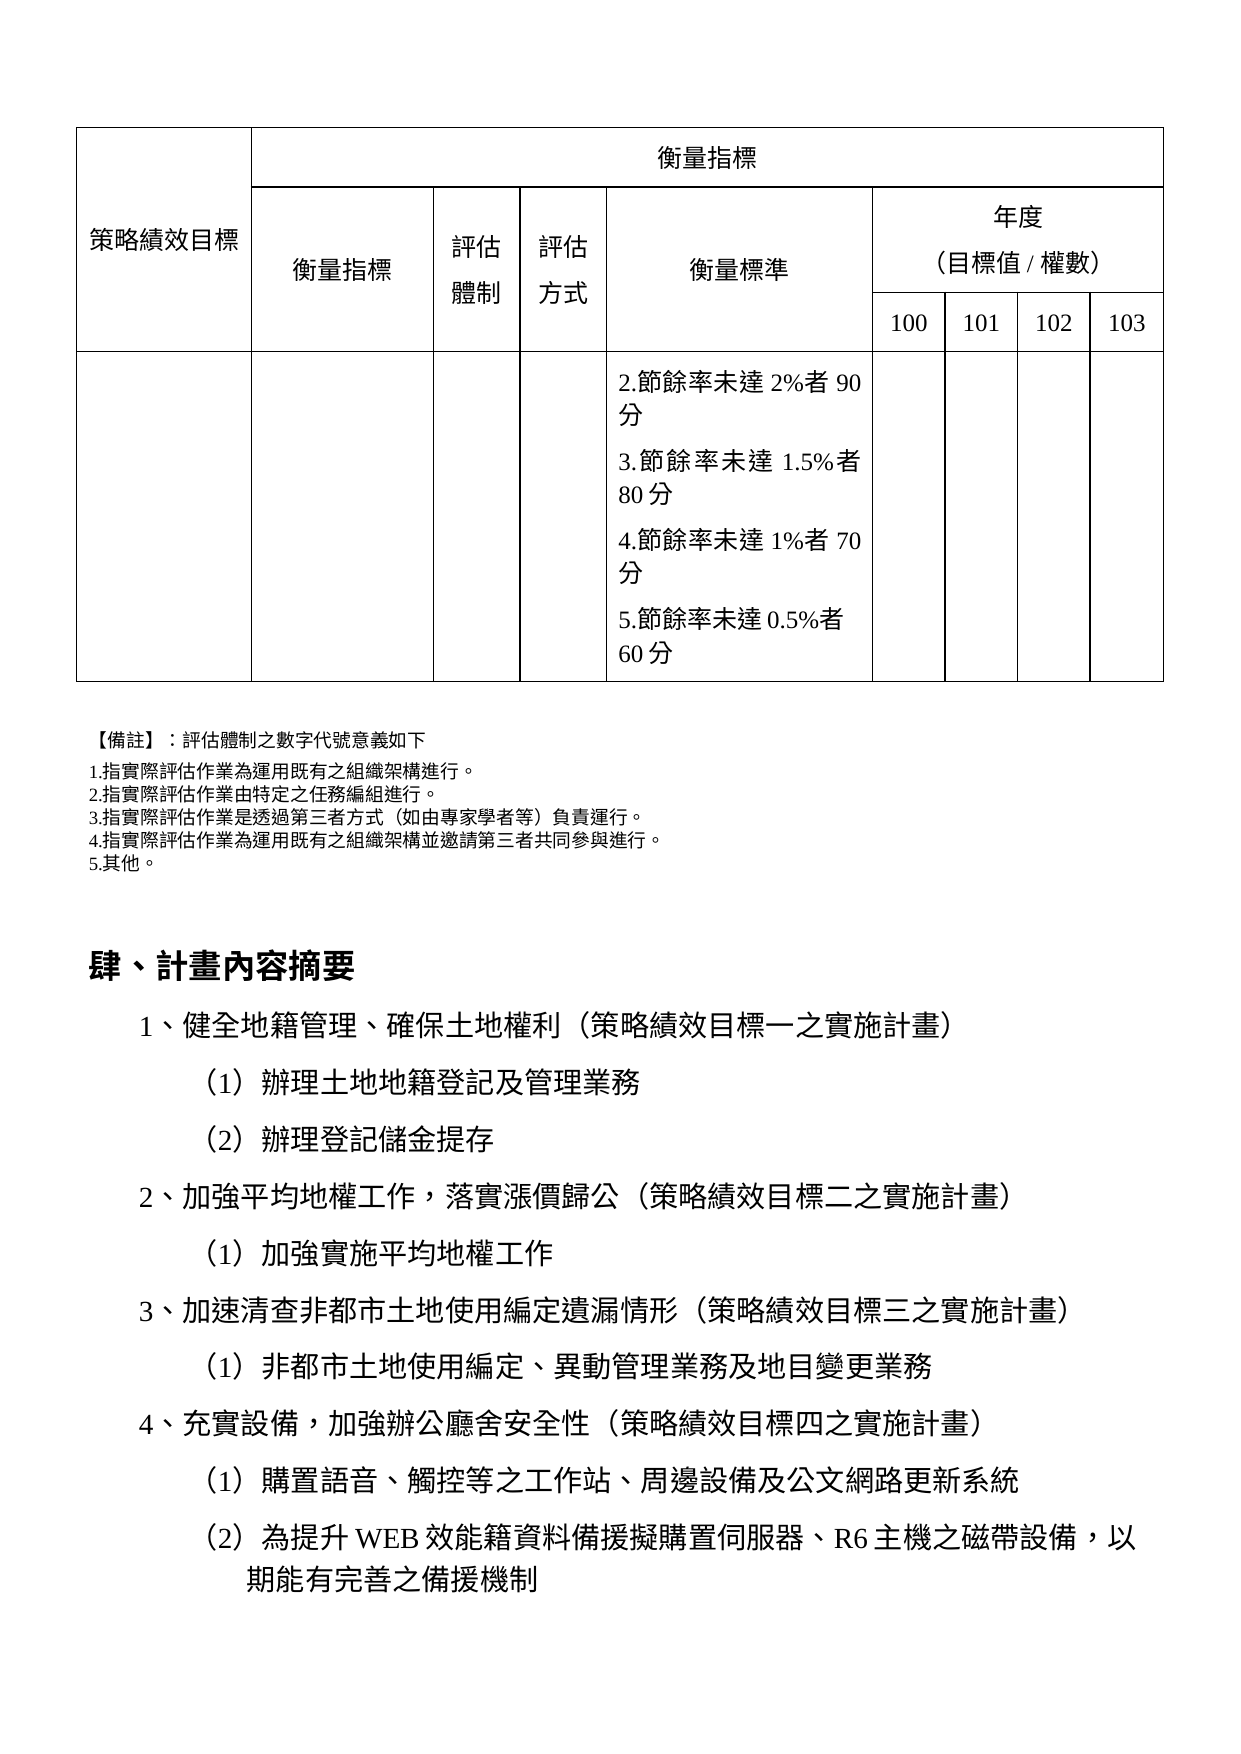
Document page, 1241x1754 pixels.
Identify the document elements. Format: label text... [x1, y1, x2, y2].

table_cell [1018, 352, 1089, 681]
list 非都市土地使用編定、異動管理業務及地目變更業務 [188, 1344, 1152, 1386]
table_cell 衡量指標 [252, 188, 433, 351]
text 肆、計畫內容摘要 [88, 940, 1152, 988]
table_cell 評估 體制 [434, 188, 519, 351]
table_header 衡量指標 [252, 128, 1163, 186]
table_cell [1091, 352, 1163, 681]
table_cell 103 [1091, 293, 1163, 351]
table_cell 2.節餘率未達2%者 90分 3.節餘率未達1.5%者 80分 4.節餘率未達1%者 70分 5.節餘率未達0.5%者 60分 [607, 352, 872, 681]
table_cell [521, 352, 606, 681]
list 購置語音、觸控等之工作站、周邊設備及公文網路更新系統 [188, 1458, 1152, 1500]
list 指實際評估作業是透過第三者方式（如由專家學者等）負責運行。 [88, 809, 1152, 828]
list 其他。 [88, 855, 1152, 874]
table_cell 評估 方式 [521, 188, 606, 351]
text 【備註】：評估體制之數字代號意義如下 [88, 732, 1152, 751]
list 辦理登記儲金提存 [188, 1116, 1152, 1159]
list 健全地籍管理、確保土地權利（策略績效目標一之實施計畫） [138, 1003, 1152, 1045]
table_cell 101 [946, 293, 1017, 351]
list 辦理土地地籍登記及管理業務 [188, 1059, 1152, 1102]
table_cell 年度 （目標值 / 權數） [873, 188, 1163, 292]
list 充實設備，加強辦公廳舍安全性（策略績效目標四之實施計畫） [138, 1401, 1152, 1443]
list 指實際評估作業為運用既有之組織架構進行。 [88, 763, 1152, 782]
list 為提升WEB效能籍資料備援擬購置伺服器、R6主機之磁帶設備，以期能有完善之備援機制 [188, 1514, 1152, 1599]
list 加強實施平均地權工作 [188, 1230, 1152, 1272]
list 加強平均地權工作，落實漲價歸公（策略績效目標二之實施計畫） [138, 1173, 1152, 1216]
table_cell 100 [873, 293, 944, 351]
table_cell 衡量標準 [607, 188, 872, 351]
table_cell [77, 352, 251, 681]
table_cell [946, 352, 1017, 681]
table_cell [873, 352, 944, 681]
list 指實際評估作業為運用既有之組織架構並邀請第三者共同參與進行。 [88, 832, 1152, 851]
table_cell [434, 352, 519, 681]
list 加速清查非都市土地使用編定遺漏情形（策略績效目標三之實施計畫） [138, 1287, 1152, 1329]
table_header 策略績效目標 [77, 128, 251, 351]
list 指實際評估作業由特定之任務編組進行。 [88, 786, 1152, 805]
table_cell 102 [1018, 293, 1089, 351]
table_cell [252, 352, 433, 681]
